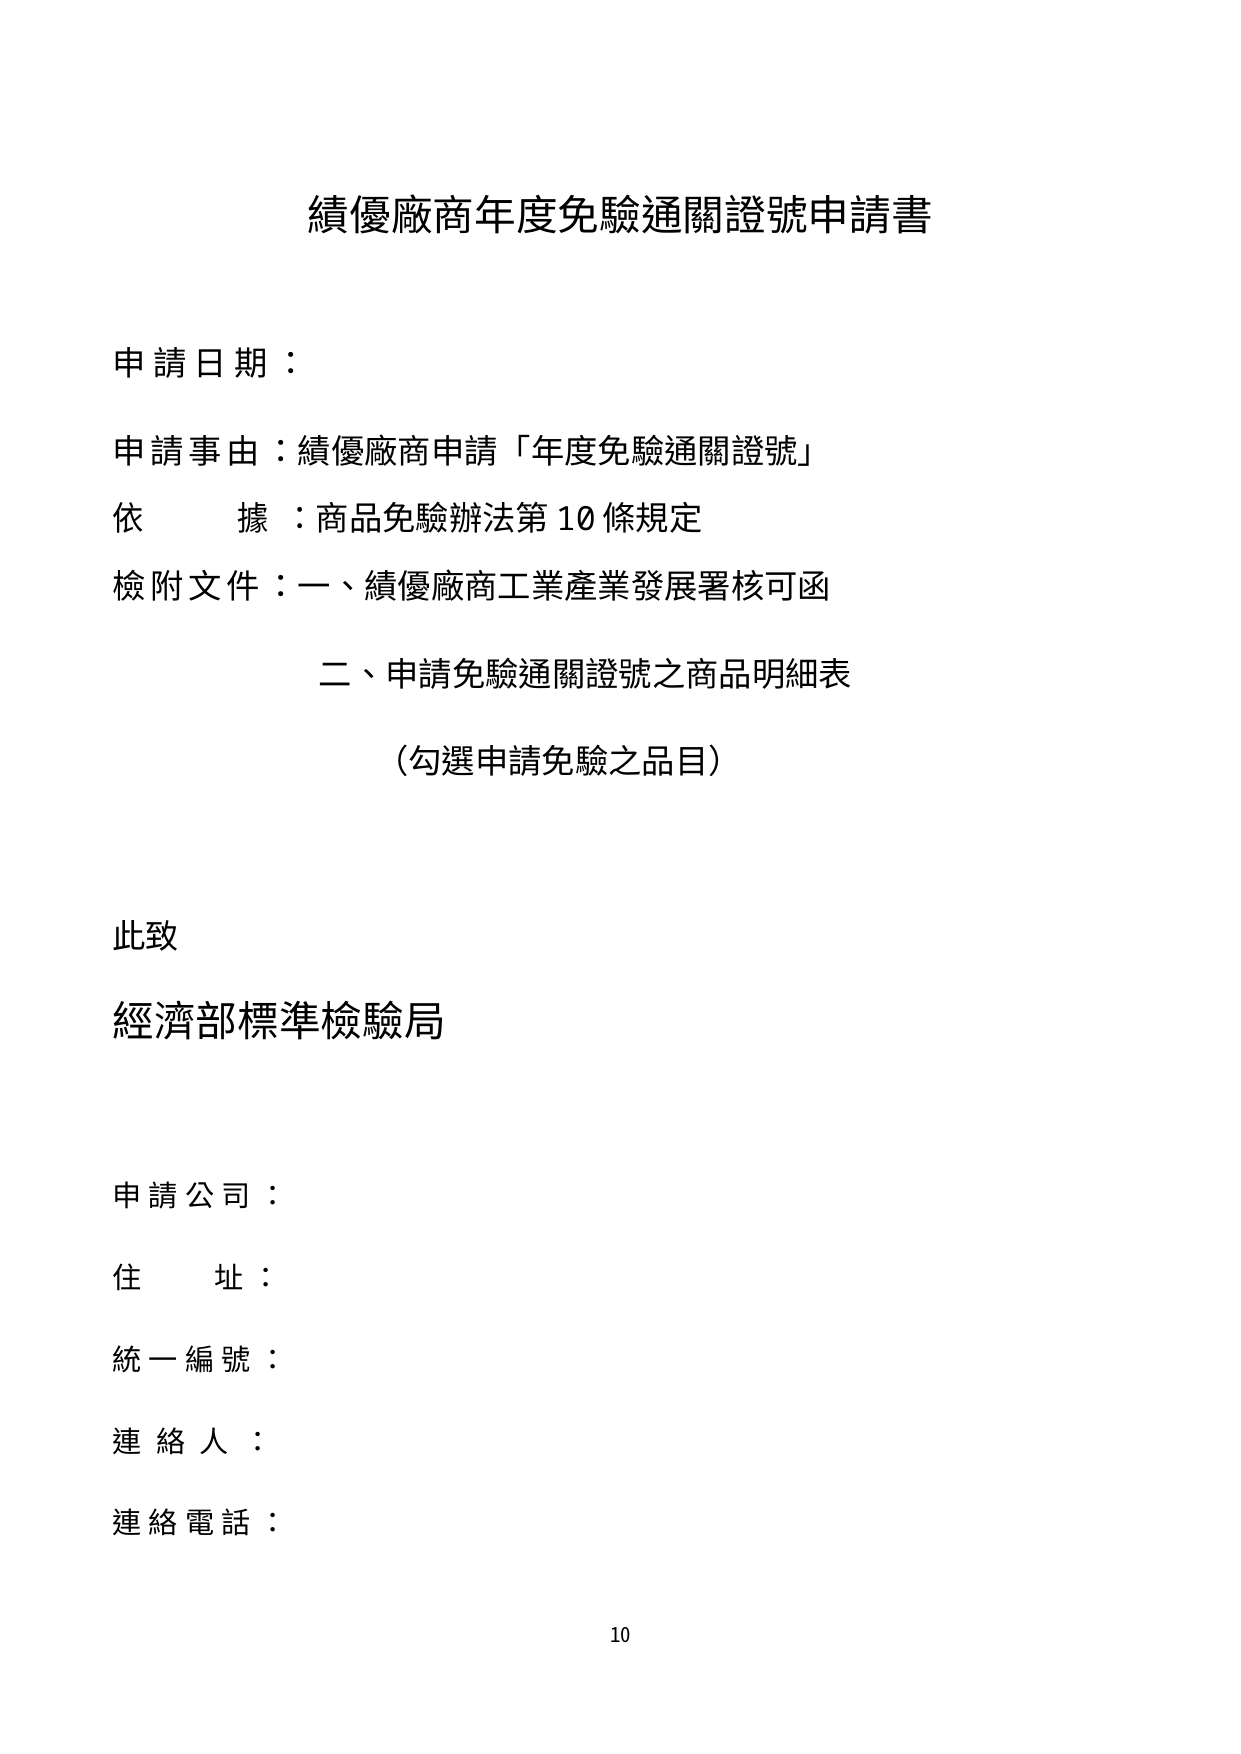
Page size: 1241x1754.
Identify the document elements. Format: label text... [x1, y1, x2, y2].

text 檢附文件：一、績優廠商工業產業發展署核可函 [112, 560, 1128, 608]
text 住 址： [112, 1254, 1128, 1297]
text 此致 [112, 910, 1128, 958]
text 依 據 ：商品免驗辦法第10條規定 [112, 492, 1128, 540]
text 二、申請免驗通關證號之商品明細表 [318, 648, 1128, 696]
text 經濟部標準檢驗局 [112, 998, 1128, 1046]
text 申請日期： [112, 337, 1128, 385]
text 連絡人： [112, 1418, 1128, 1461]
text （勾選申請免驗之品目） [375, 735, 1128, 783]
text 連絡電話： [112, 1500, 1128, 1542]
text 申請事由：績優廠商申請「年度免驗通關證號」 [112, 425, 1128, 473]
text 申請公司： [112, 1173, 1128, 1215]
text 績優廠商年度免驗通關證號申請書 [112, 181, 1128, 243]
text 統一編號： [112, 1336, 1128, 1379]
